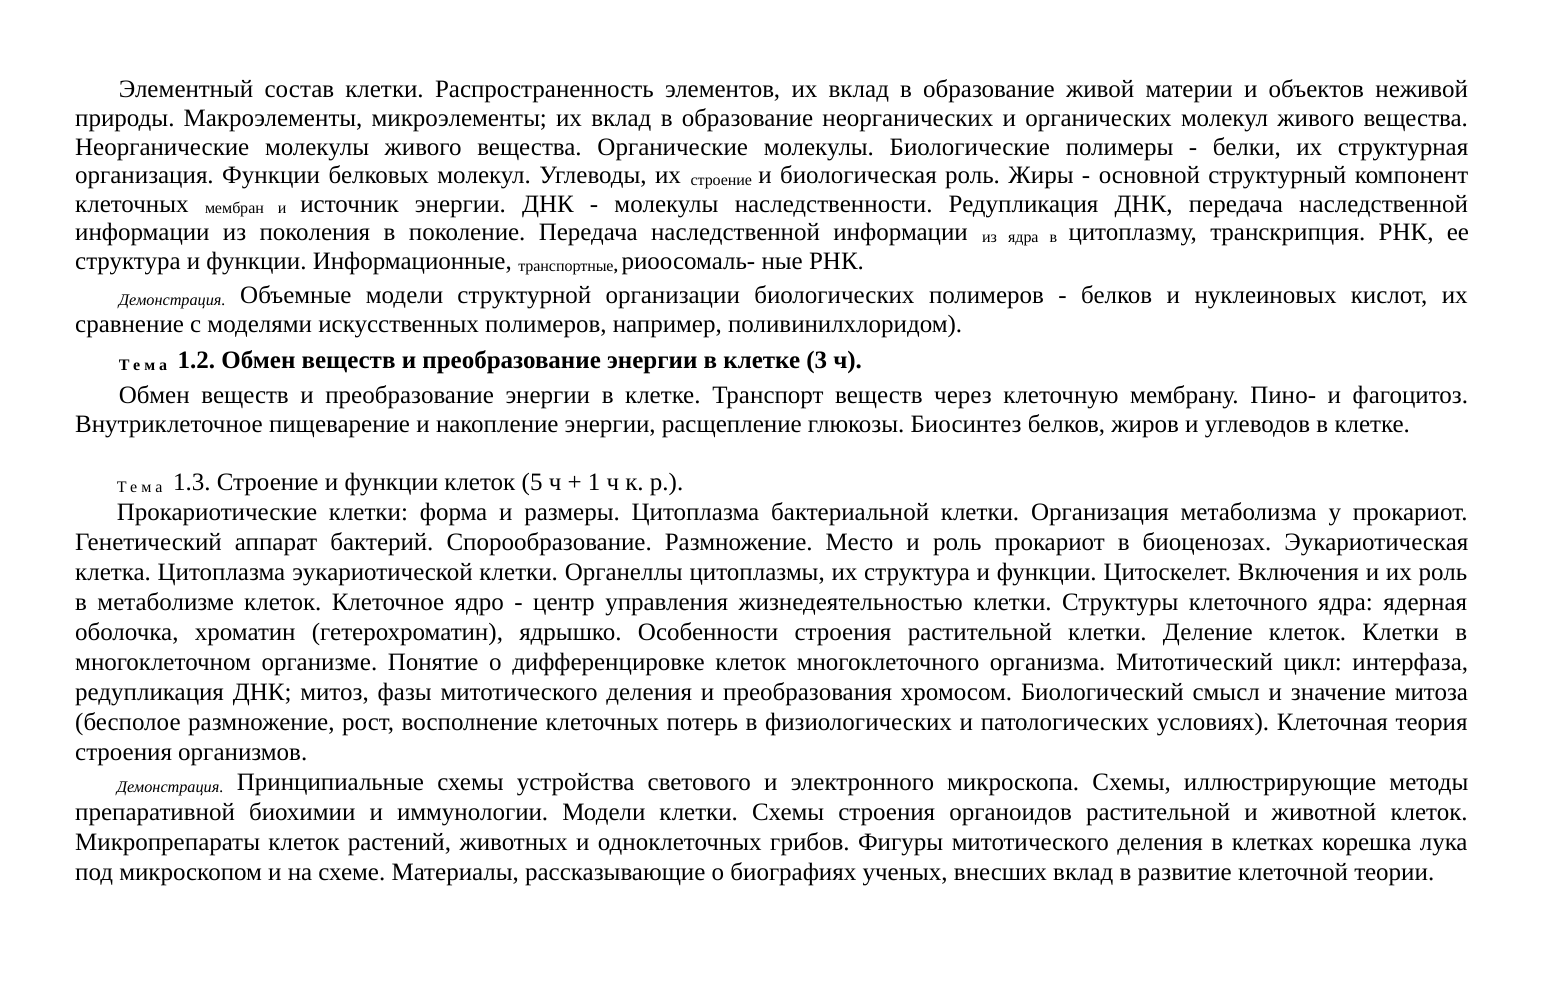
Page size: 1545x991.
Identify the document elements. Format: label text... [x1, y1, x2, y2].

text Элементный состав клетки. Распространенность элементов, их вклад в образование живой материи и объектов неживой природы. Макроэлементы, микроэлементы; их вклад в образование неорганических и органических молекул живого вещества. Неорганические молекулы живого вещества. Органические молекулы. Биологические полимеры - белки, их структурная организация. Функции белковых молекул. Углеводы, их строение и биологическая роль. Жиры - основной структурный компонент клеточных мембран и источник энергии. ДНК - молекулы наследственности. Редупликация ДНК, передача наследственной информации из поколения в поколение. Передача наследственной информации из ядра в цитоплазму, транскрипция. РНК, ее структура и функции. Информационные, транспортные, риоосомаль- ные РНК. [75, 75, 1469, 275]
text Обмен веществ и преобразование энергии в клетке. Транспорт веществ через клеточную мембрану. Пино- и фагоцитоз. Внутриклеточное пищеварение и накопление энергии, расщепление глюкозы. Биосинтез белков, жиров и углеводов в клетке. [75, 380, 1469, 438]
text Демонстрация. Объемные модели структурной организации биологических полимеров - белков и нуклеиновых кислот, их сравнение с моделями искусственных полимеров, например, поливинилхлоридом). [75, 281, 1469, 338]
text Демонстрация. Принципиальные схемы устройства светового и электронного микроскопа. Схемы, иллюстрирующие методы препаративной биохимии и иммунологии. Модели клетки. Схемы строения органоидов растительной и животной клеток. Микропрепараты клеток растений, животных и одноклеточных грибов. Фигуры митотического деления в клетках корешка лука под микроскопом и на схеме. Материалы, рассказывающие о биографиях ученых, внесших вклад в развитие клеточной теории. [75, 767, 1469, 887]
text Прокариотические клетки: форма и размеры. Цитоплазма бактериальной клетки. Организация метаболизма у прокариот. Генетический аппарат бактерий. Спорообразование. Размножение. Место и роль прокариот в биоценозах. Эукариотическая клетка. Цитоплазма эукариотической клетки. Органеллы цитоплазмы, их структура и функции. Цитоскелет. Включения и их роль в метаболизме клеток. Клеточное ядро - центр управления жизнедеятельностью клетки. Структуры клеточного ядра: ядерная оболочка, хроматин (гетерохроматин), ядрышко. Особенности строения растительной клетки. Деление клеток. Клетки в многоклеточном организме. Понятие о дифференцировке клеток многоклеточного организма. Митотический цикл: интерфаза, редупликация ДНК; митоз, фазы митотического деления и преобразования хромосом. Биологический смысл и значение митоза (бесполое размножение, рост, восполнение клеточных потерь в физиологических и патологических условиях). Клеточная теория строения организмов. [75, 497, 1469, 767]
text Тема 1.3. Строение и функции клеток (5 ч + 1 ч к. р.). [75, 472, 1469, 495]
text Тема 1.2. Обмен веществ и преобразование энергии в клетке (3 ч). [75, 350, 1469, 373]
